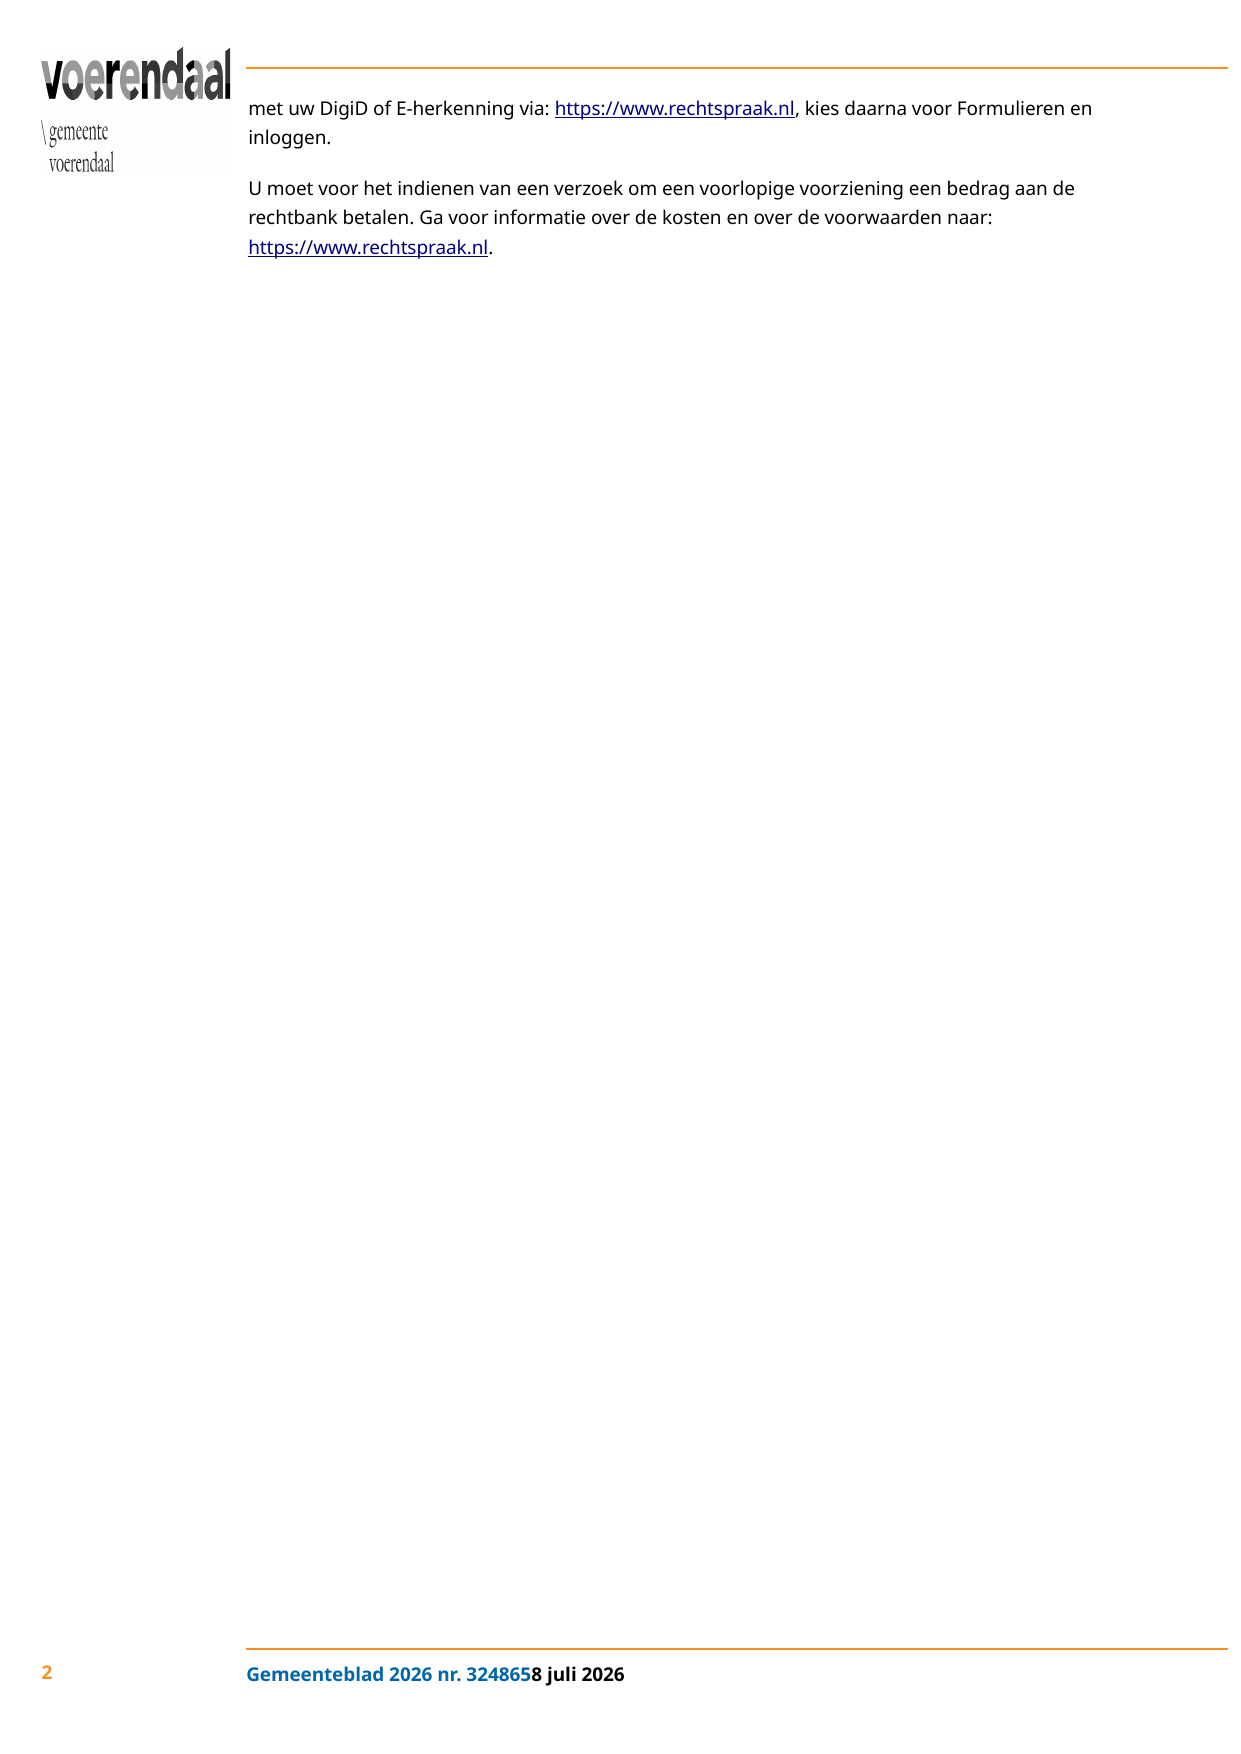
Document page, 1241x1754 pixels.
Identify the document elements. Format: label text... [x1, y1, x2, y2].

text U moet voor het indienen van een verzoek om een voorlopige voorziening een bedrag aan de rechtbank betalen. Ga voor informatie over de kosten en over de voorwaarden naar: https://www.rechtspraak.nl. [248, 175, 1152, 260]
picture [41, 47, 231, 172]
text met uw DigiD of E-herkenning via: https://www.rechtspraak.nl, kies daarna voor Formulieren en inloggen. [248, 95, 1152, 150]
